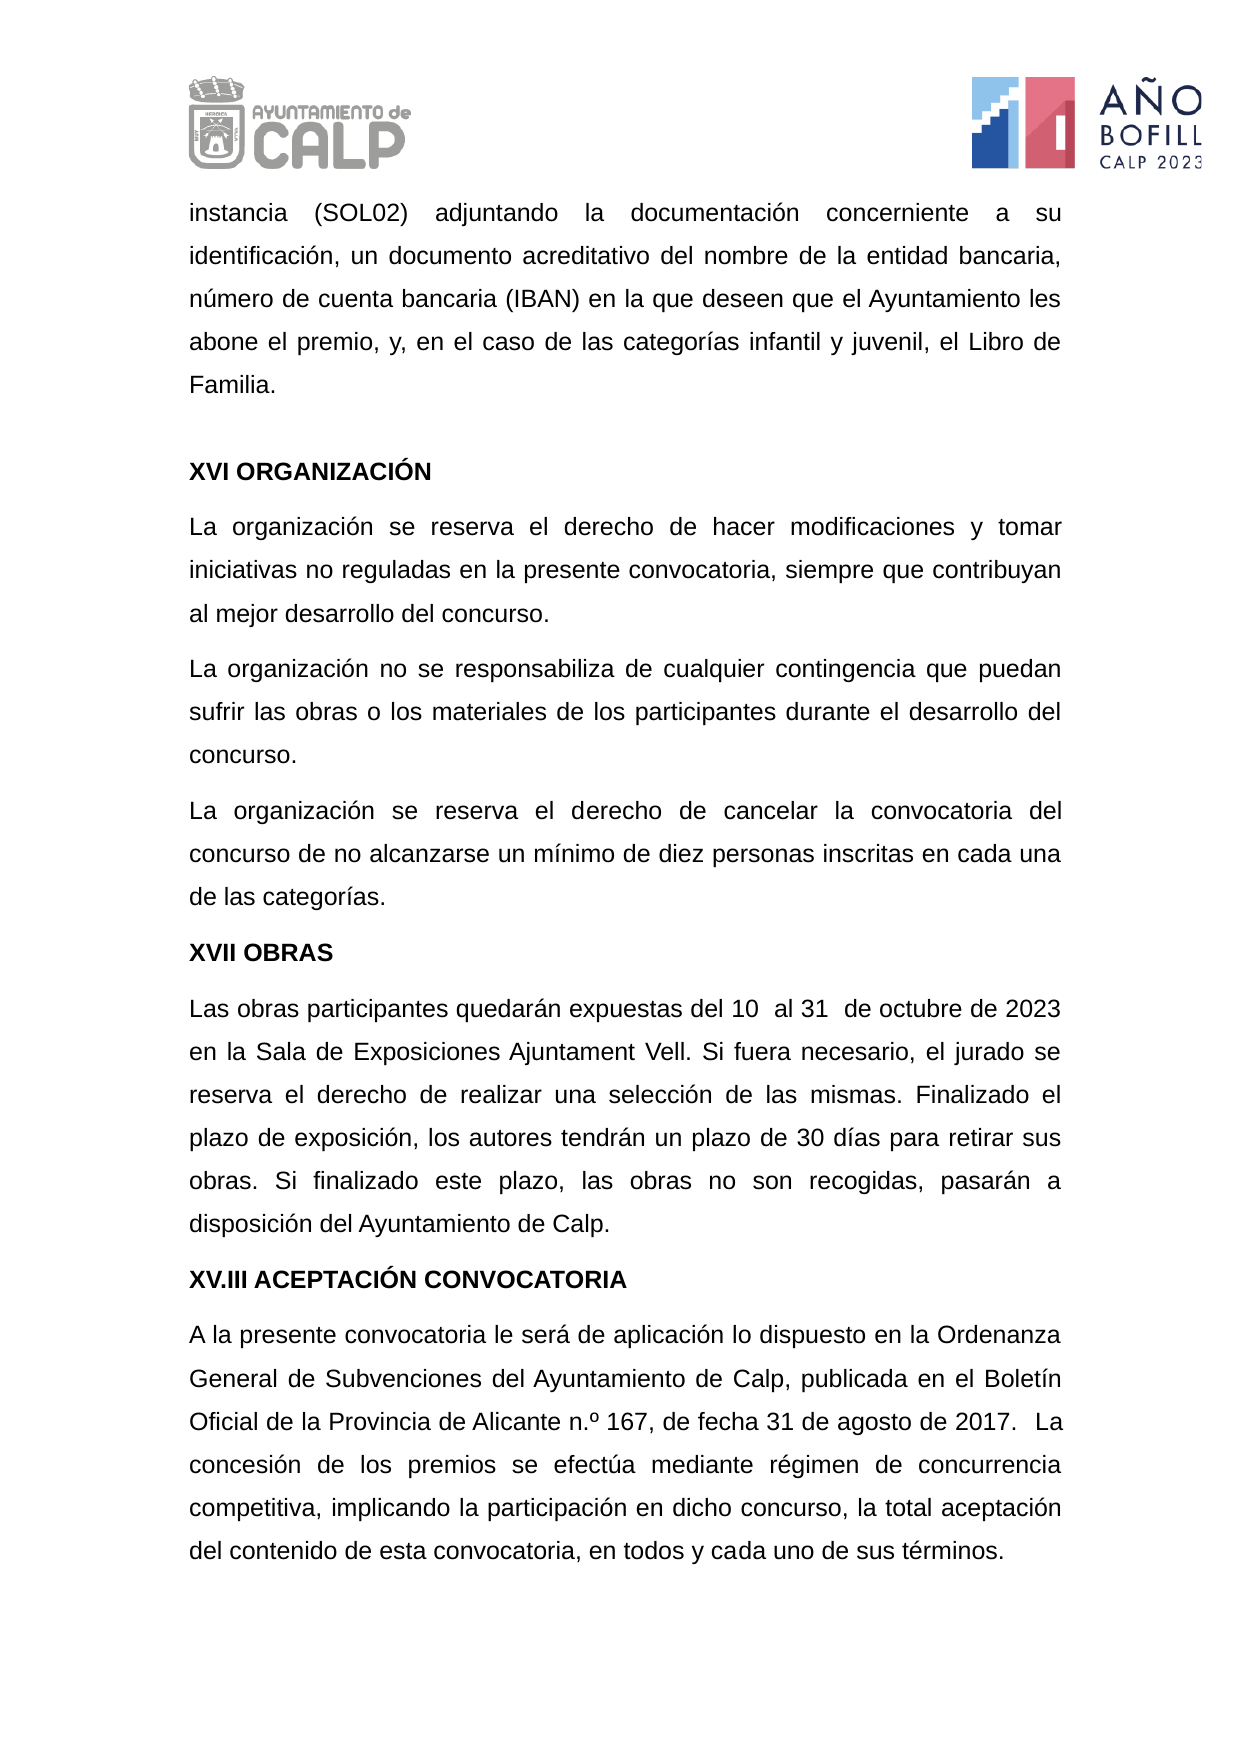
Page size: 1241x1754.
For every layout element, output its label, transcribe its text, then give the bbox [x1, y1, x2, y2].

text La organización no se responsabiliza de cualquier contingencia que puedan sufrir las obras o los materiales de los participantes durante el desarrollo del concurso. [189, 654, 1063, 769]
text instancia (SOL02) adjuntando la documentación concerniente a su identificación, un documento acreditativo del nombre de la entidad bancaria, número de cuenta bancaria (IBAN) en la que deseen que el Ayuntamiento les abone el premio, y, en el caso de las categorías infantil y juvenil, el Libro de Familia. [189, 198, 1063, 399]
text A la presente convocatoria le será de aplicación lo dispuesto en la Ordenanza General de Subvenciones del Ayuntamiento de Calp, publicada en el Boletín Oficial de la Provincia de Alicante n.º 167, de fecha 31 de agosto de 2017. La concesión de los premios se efectúa mediante régimen de concurrencia competitiva, implicando la participación en dicho concurso, la total aceptación del contenido de esta convocatoria, en todos y cada uno de sus términos. [189, 1320, 1063, 1565]
text Las obras participantes quedarán expuestas del 10 al 31 de octubre de 2023 en la Sala de Exposiciones Ajuntament Vell. Si fuera necesario, el jurado se reserva el derecho de realizar una selección de las mismas. Finalizado el plazo de exposición, los autores tendrán un plazo de 30 días para retirar sus obras. Si finalizado este plazo, las obras no son recogidas, pasarán a disposición del Ayuntamiento de Calp. [189, 993, 1063, 1238]
text XVI ORGANIZACIÓN [189, 457, 1063, 485]
picture [188, 76, 1202, 169]
text XVII OBRAS [189, 938, 1063, 967]
text La organización se reserva el derecho de cancelar la convocatoria del concurso de no alcanzarse un mínimo de diez personas inscritas en cada una de las categorías. [189, 796, 1063, 911]
text La organización se reserva el derecho de hacer modificaciones y tomar iniciativas no reguladas en la presente convocatoria, siempre que contribuyan al mejor desarrollo del concurso. [189, 512, 1063, 627]
text XV.III ACEPTACIÓN CONVOCATORIA [189, 1265, 1063, 1293]
